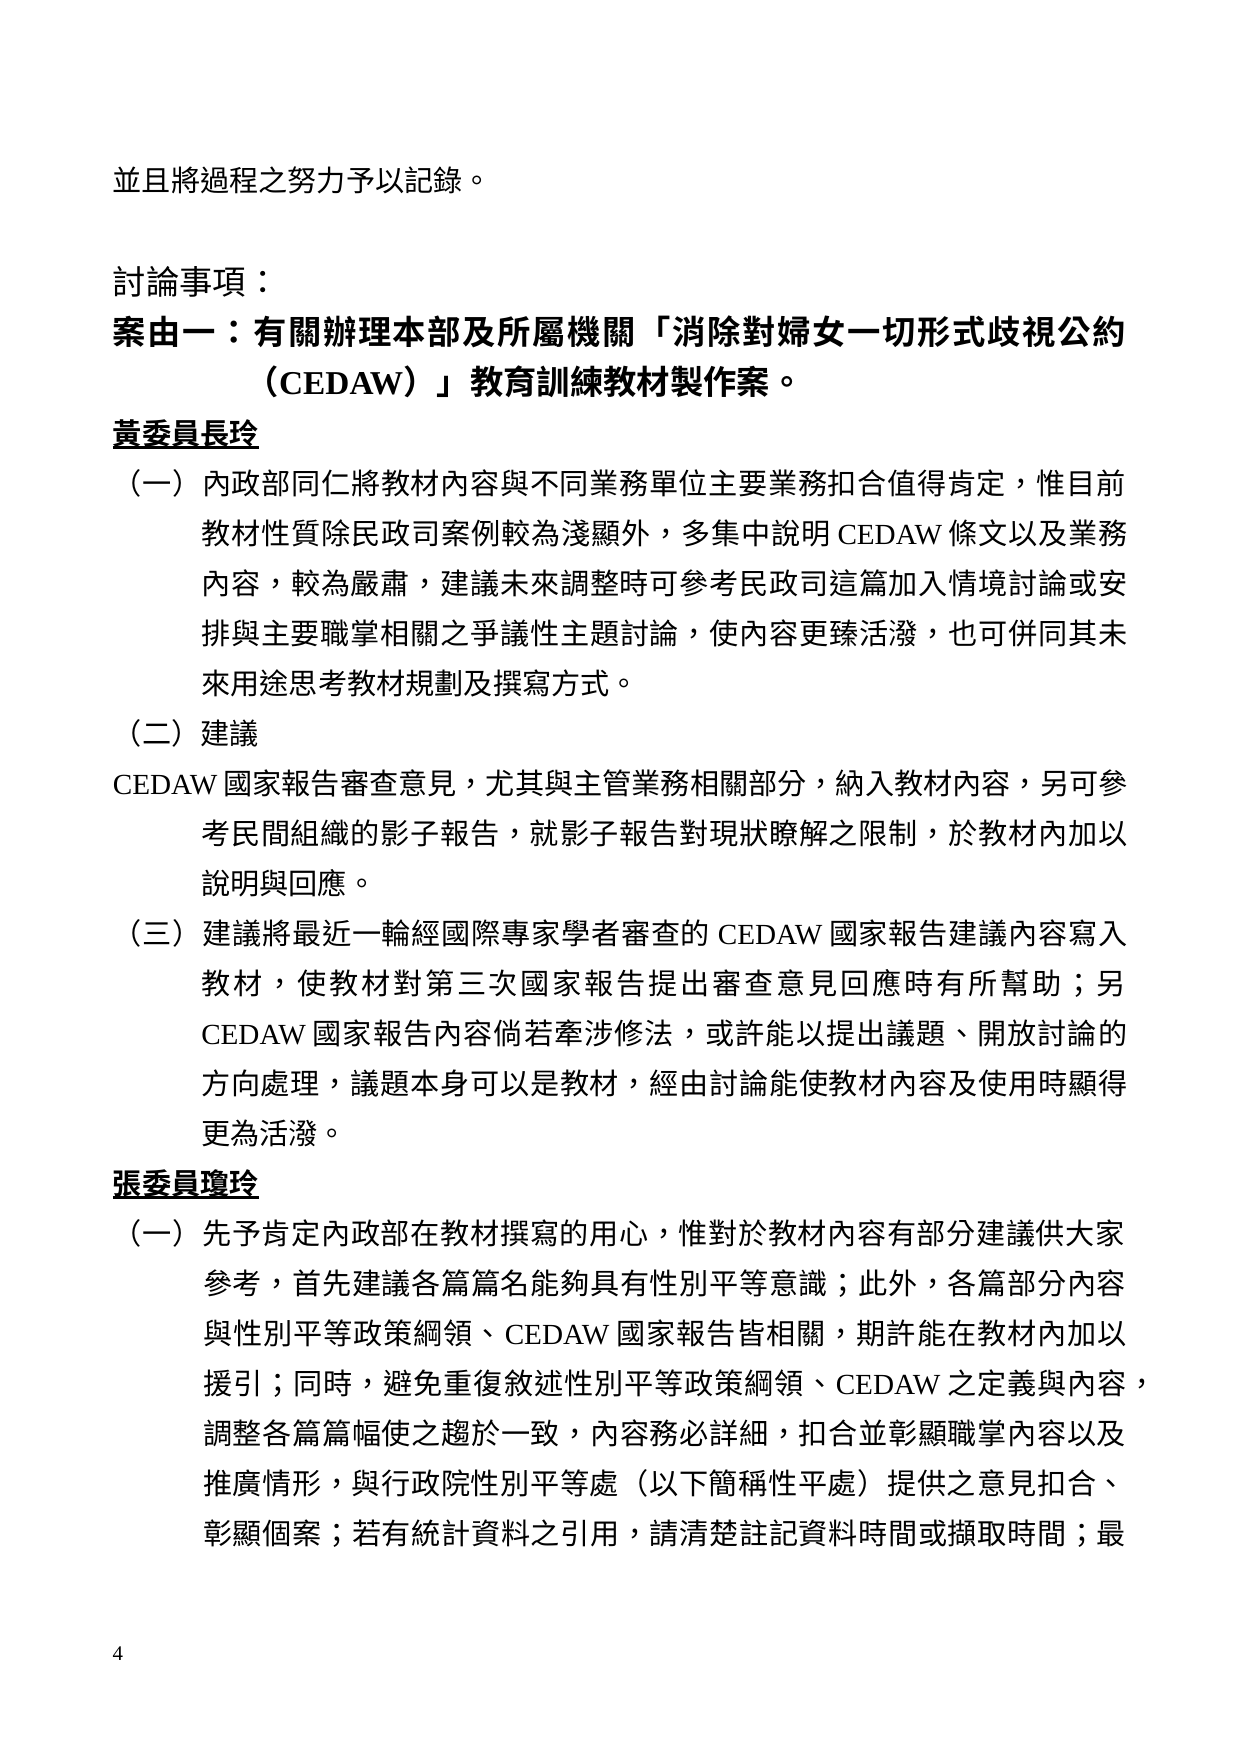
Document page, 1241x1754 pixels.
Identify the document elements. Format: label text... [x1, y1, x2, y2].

text 張委員瓊玲 [113, 1154, 1128, 1204]
text 黃委員長玲 [113, 404, 1128, 454]
text （一）內政部同仁將教材內容與不同業務單位主要業務扣合值得肯定，惟目前教材性質除民政司案例較為淺顯外，多集中說明CEDAW條文以及業務內容，較為嚴肅，建議未來調整時可參考民政司這篇加入情境討論或安排與主要職掌相關之爭議性主題討論，使內容更臻活潑，也可併同其未來用途思考教材規劃及撰寫方式。 [113, 454, 1128, 704]
text 案由一：有關辦理本部及所屬機關「消除對婦女一切形式歧視公約（CEDAW）」教育訓練教材製作案。 [113, 304, 1128, 404]
text （三）建議將最近一輪經國際專家學者審查的CEDAW國家報告建議內容寫入教材，使教材對第三次國家報告提出審查意見回應時有所幫助；另CEDAW國家報告內容倘若牽涉修法，或許能以提出議題、開放討論的方向處理，議題本身可以是教材，經由討論能使教材內容及使用時顯得更為活潑。 [113, 904, 1128, 1154]
text 討論事項： [112, 254, 1128, 304]
text 公務人員職責在於推動宣導性別人權政策，雖目前可以從法律層面靜候財團法人法完成立法，再依法要求其據以達成，但在靜候期間公務人員仍應盡力作為，並且將過程之努力予以記錄。 [112, 150, 1128, 202]
text CEDAW國家報告審查意見，尤其與主管業務相關部分，納入教材內容，另可參考民間組織的影子報告，就影子報告對現狀瞭解之限制，於教材內加以說明與回應。 [113, 754, 1128, 904]
text （二）建議 [113, 704, 1128, 754]
text （一）先予肯定內政部在教材撰寫的用心，惟對於教材內容有部分建議供大家參考，首先建議各篇篇名能夠具有性別平等意識；此外，各篇部分內容與性別平等政策綱領、CEDAW國家報告皆相關，期許能在教材內加以援引；同時，避免重復敘述性別平等政策綱領、CEDAW之定義與內容，調整各篇篇幅使之趨於一致，內容務必詳細，扣合並彰顯職掌內容以及推廣情形，與行政院性別平等處（以下簡稱性平處）提供之意見扣合、彰顯個案；若有統計資料之引用，請清楚註記資料時間或擷取時間；最後，教材彙整時請將各篇首頁置於奇數頁。 [113, 1204, 1128, 1554]
